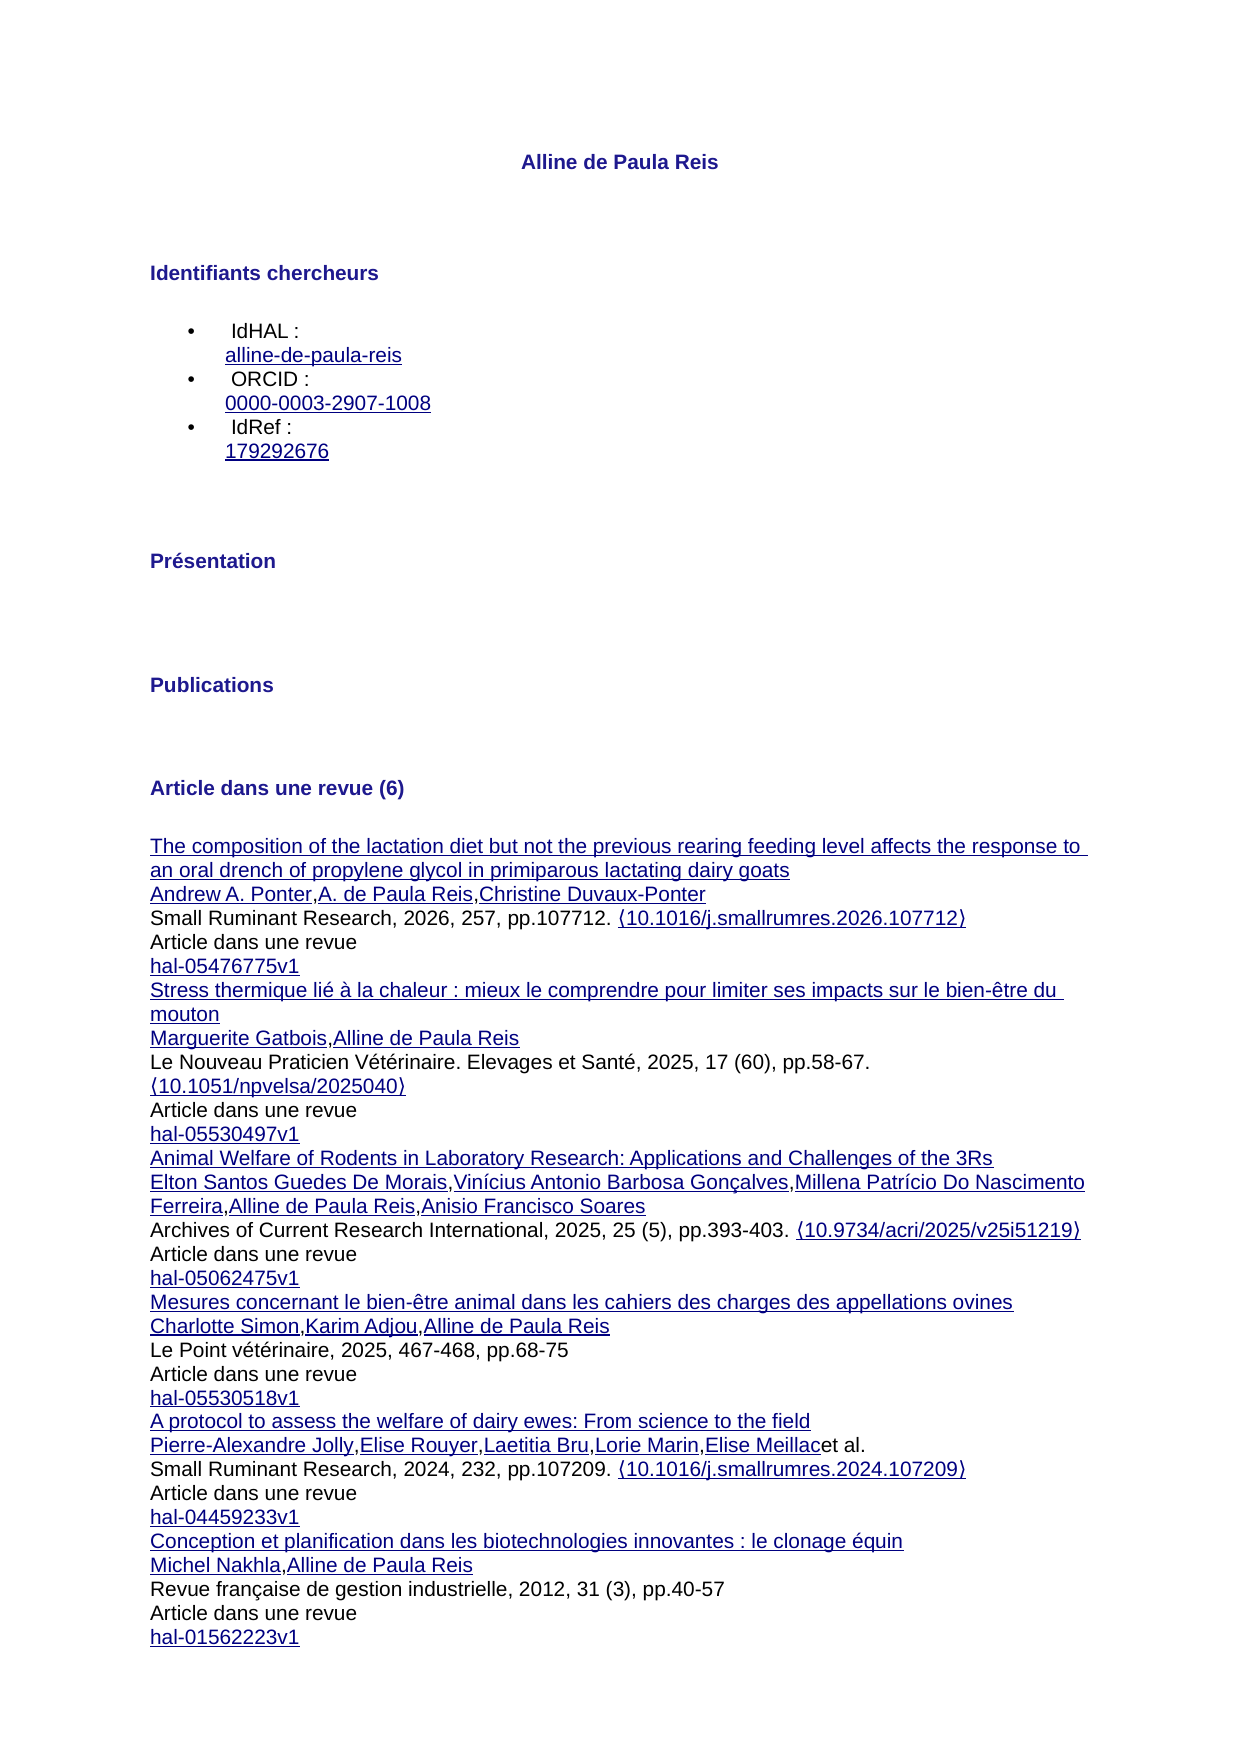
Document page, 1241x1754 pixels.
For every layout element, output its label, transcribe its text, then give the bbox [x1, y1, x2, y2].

subtitle Identifiants chercheurs [150, 260, 1090, 284]
table_header The composition of the lactation diet but not the previous rearing feeding level affects the response to an oral drench of propylene glycol in primiparous lactating dairy goats Andrew A. Ponter,A. de Paula Reis,Christine Duvaux-Ponter Small Ruminant Research, 2026, 257, pp.107712. ⟨10.1016/j.smallrumres.2026.107712⟩ Article dans une revue hal-05476775v1 [150, 834, 1090, 978]
list IdHAL : [187, 319, 1090, 343]
list alline-de-paula-reis [187, 343, 1090, 367]
list ORCID : [187, 367, 1090, 391]
subtitle Article dans une revue (6) [150, 776, 1090, 800]
table_cell Conception et planification dans les biotechnologies innovantes : le clonage équin Michel Nakhla,Alline de Paula Reis Revue française de gestion industrielle, 2012, 31 (3), pp.40-57 Article dans une revue hal-01562223v1 [150, 1529, 1090, 1649]
list 179292676 [187, 438, 1090, 462]
subtitle Alline de Paula Reis [150, 150, 1090, 174]
table_cell Stress thermique lié à la chaleur : mieux le comprendre pour limiter ses impacts sur le bien-être du mouton Marguerite Gatbois,Alline de Paula Reis Le Nouveau Praticien Vétérinaire. Elevages et Santé, 2025, 17 (60), pp.58-67. ⟨10.1051/npvelsa/2025040⟩ Article dans une revue hal-05530497v1 [150, 978, 1090, 1146]
subtitle Présentation [150, 549, 1090, 573]
table_cell Mesures concernant le bien-être animal dans les cahiers des charges des appellations ovines Charlotte Simon,Karim Adjou,Alline de Paula Reis Le Point vétérinaire, 2025, 467-468, pp.68-75 Article dans une revue hal-05530518v1 [150, 1290, 1090, 1409]
subtitle Publications [150, 673, 1090, 697]
list 0000-0003-2907-1008 [187, 391, 1090, 414]
table_cell A protocol to assess the welfare of dairy ewes: From science to the field Pierre-Alexandre Jolly,Elise Rouyer,Laetitia Bru,Lorie Marin,Elise Meillacet al. Small Ruminant Research, 2024, 232, pp.107209. ⟨10.1016/j.smallrumres.2024.107209⟩ Article dans une revue hal-04459233v1 [150, 1409, 1090, 1529]
table_cell Animal Welfare of Rodents in Laboratory Research: Applications and Challenges of the 3Rs Elton Santos Guedes De Morais,Vinícius Antonio Barbosa Gonçalves,Millena Patrício Do Nascimento Ferreira,Alline de Paula Reis,Anisio Francisco Soares Archives of Current Research International, 2025, 25 (5), pp.393-403. ⟨10.9734/acri/2025/v25i51219⟩ Article dans une revue hal-05062475v1 [150, 1146, 1090, 1289]
list IdRef : [187, 414, 1090, 438]
